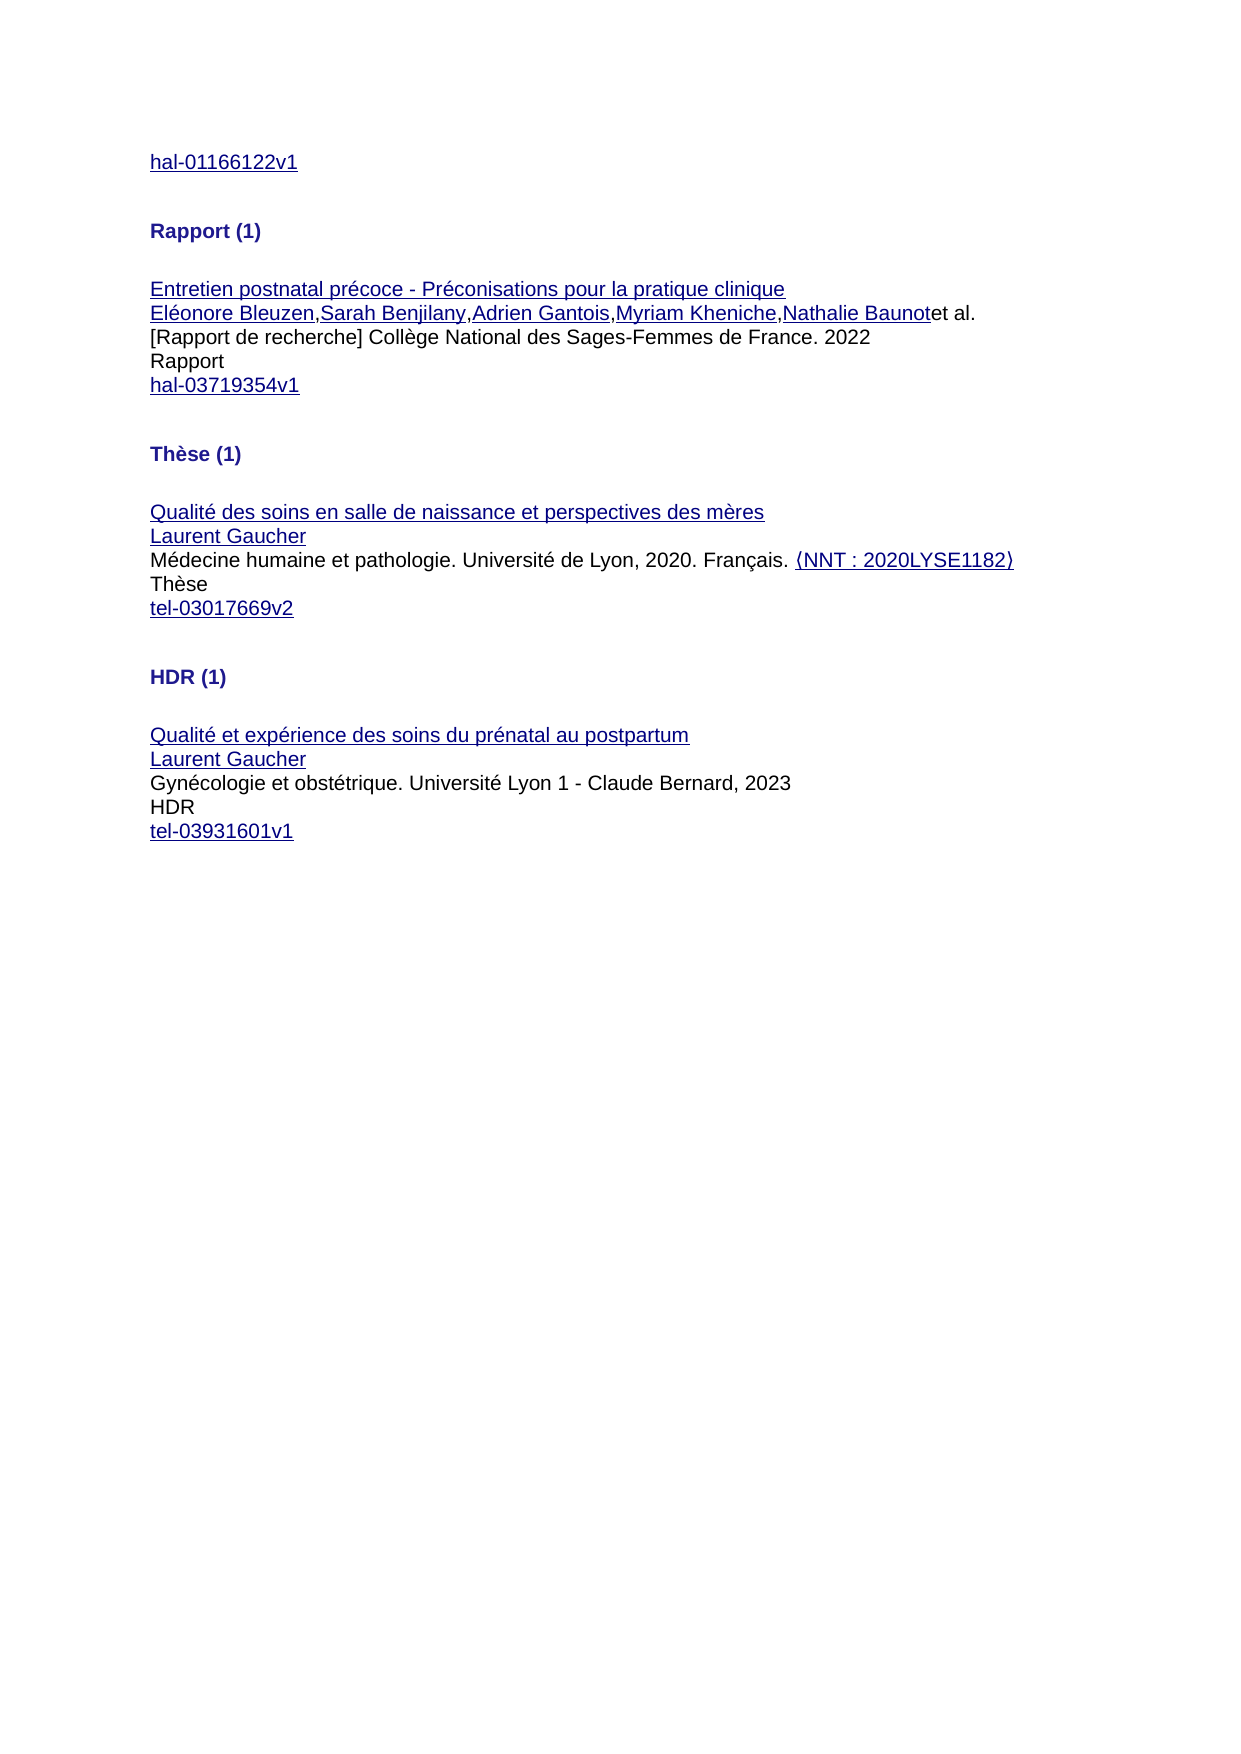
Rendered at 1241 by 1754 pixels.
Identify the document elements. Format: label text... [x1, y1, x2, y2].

table_cell hal-01166122v1 [150, 150, 1090, 174]
subtitle Rapport (1) [150, 219, 1090, 243]
table_header Qualité des soins en salle de naissance et perspectives des mères Laurent Gaucher Médecine humaine et pathologie. Université de Lyon, 2020. Français. ⟨NNT : 2020LYSE1182⟩ Thèse tel-03017669v2 [150, 500, 1090, 620]
subtitle Thèse (1) [150, 442, 1090, 466]
table_header Entretien postnatal précoce - Préconisations pour la pratique clinique Eléonore Bleuzen,Sarah Benjilany,Adrien Gantois,Myriam Kheniche,Nathalie Baunotet al. [Rapport de recherche] Collège National des Sages-Femmes de France. 2022 Rapport hal-03719354v1 [150, 277, 1090, 397]
table_header Qualité et expérience des soins du prénatal au postpartum Laurent Gaucher Gynécologie et obstétrique. Université Lyon 1 - Claude Bernard, 2023 HDR tel-03931601v1 [150, 723, 1090, 843]
subtitle HDR (1) [150, 664, 1090, 688]
